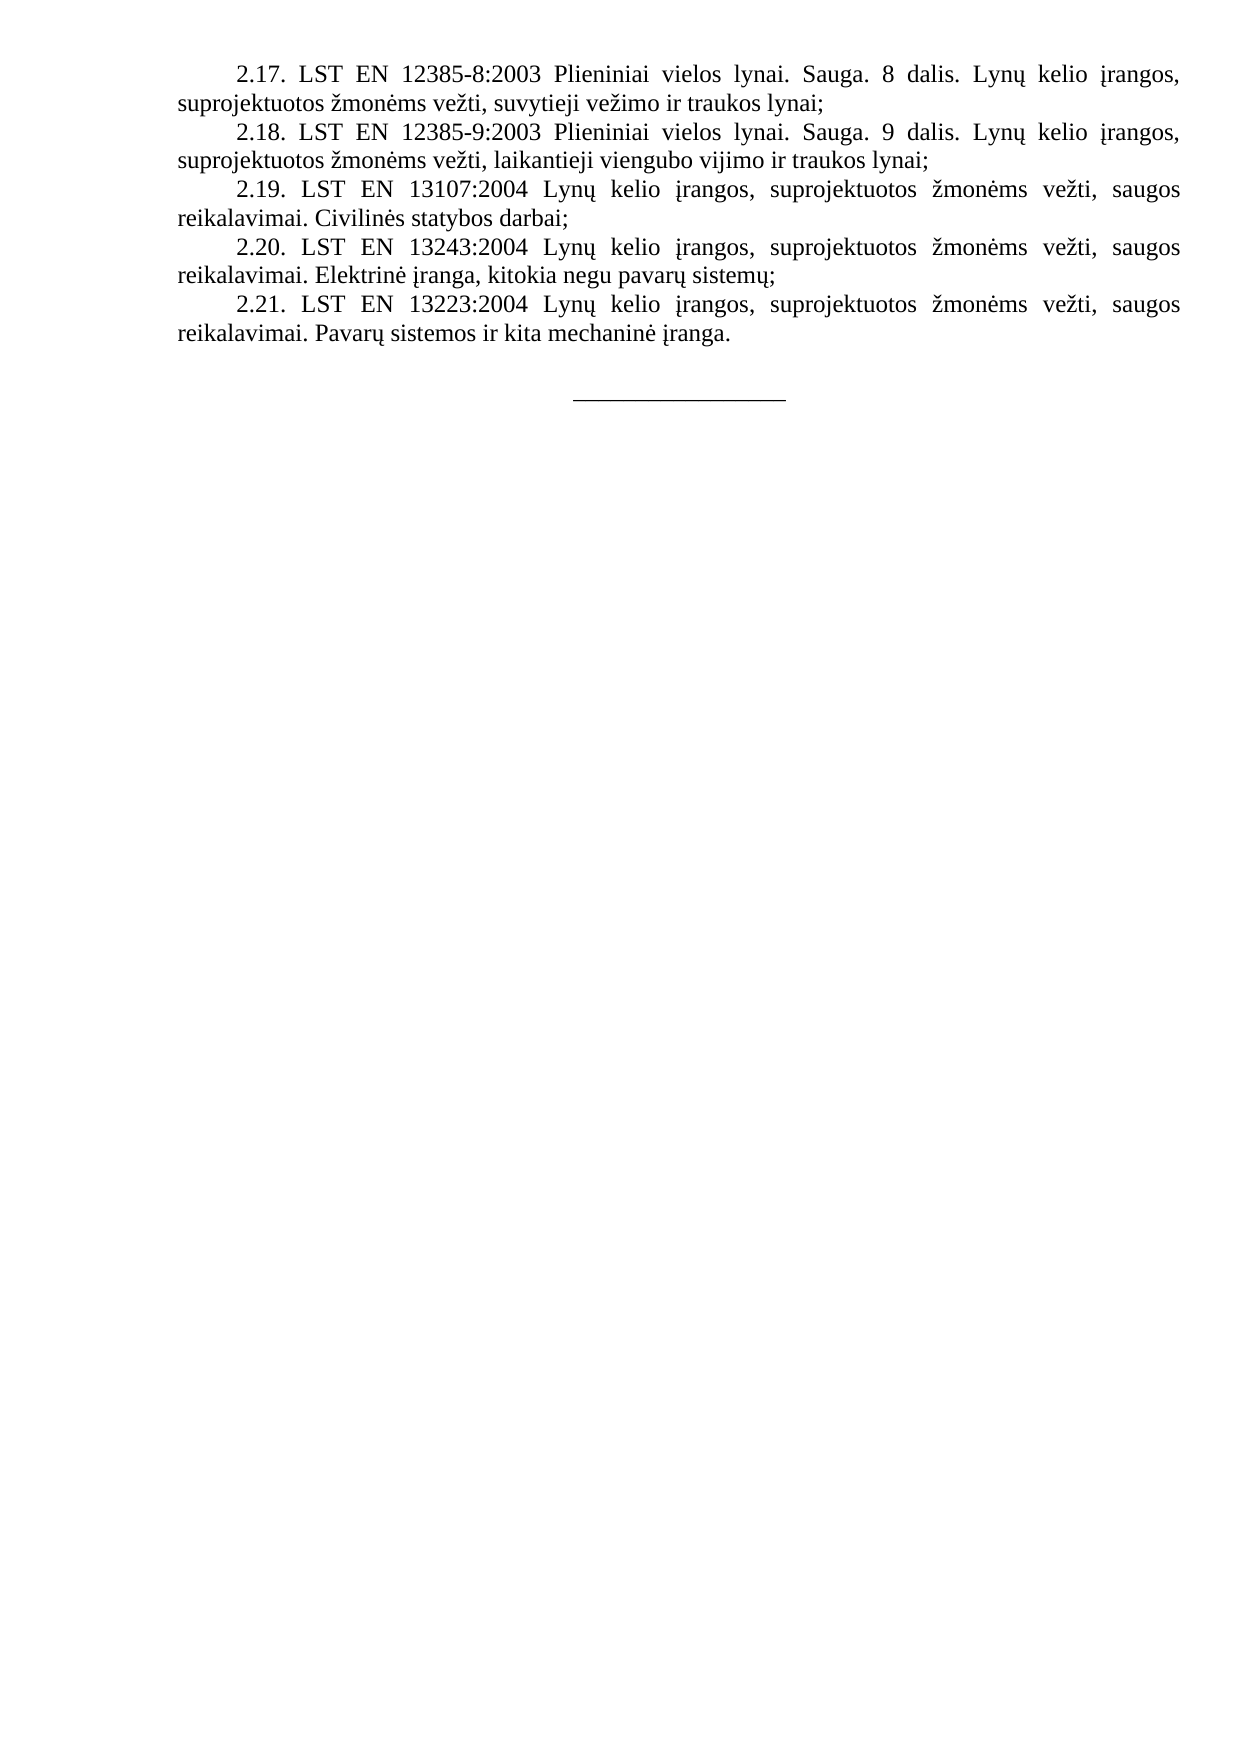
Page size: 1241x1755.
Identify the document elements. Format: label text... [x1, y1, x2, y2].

text 2.21. LST EN 13223:2004 Lynų kelio įrangos, suprojektuotos žmonėms vežti, saugos reikalavimai. Pavarų sistemos ir kita mechaninė įranga. [177, 289, 1181, 347]
text _________________ [177, 375, 1181, 404]
text 2.20. LST EN 13243:2004 Lynų kelio įrangos, suprojektuotos žmonėms vežti, saugos reikalavimai. Elektrinė įranga, kitokia negu pavarų sistemų; [177, 232, 1181, 289]
text 2.18. LST EN 12385-9:2003 Plieniniai vielos lynai. Sauga. 9 dalis. Lynų kelio įrangos, suprojektuotos žmonėms vežti, laikantieji viengubo vijimo ir traukos lynai; [177, 117, 1181, 174]
text 2.19. LST EN 13107:2004 Lynų kelio įrangos, suprojektuotos žmonėms vežti, saugos reikalavimai. Civilinės statybos darbai; [177, 174, 1181, 232]
text 2.17. LST EN 12385-8:2003 Plieniniai vielos lynai. Sauga. 8 dalis. Lynų kelio įrangos, suprojektuotos žmonėms vežti, suvytieji vežimo ir traukos lynai; [177, 59, 1181, 117]
